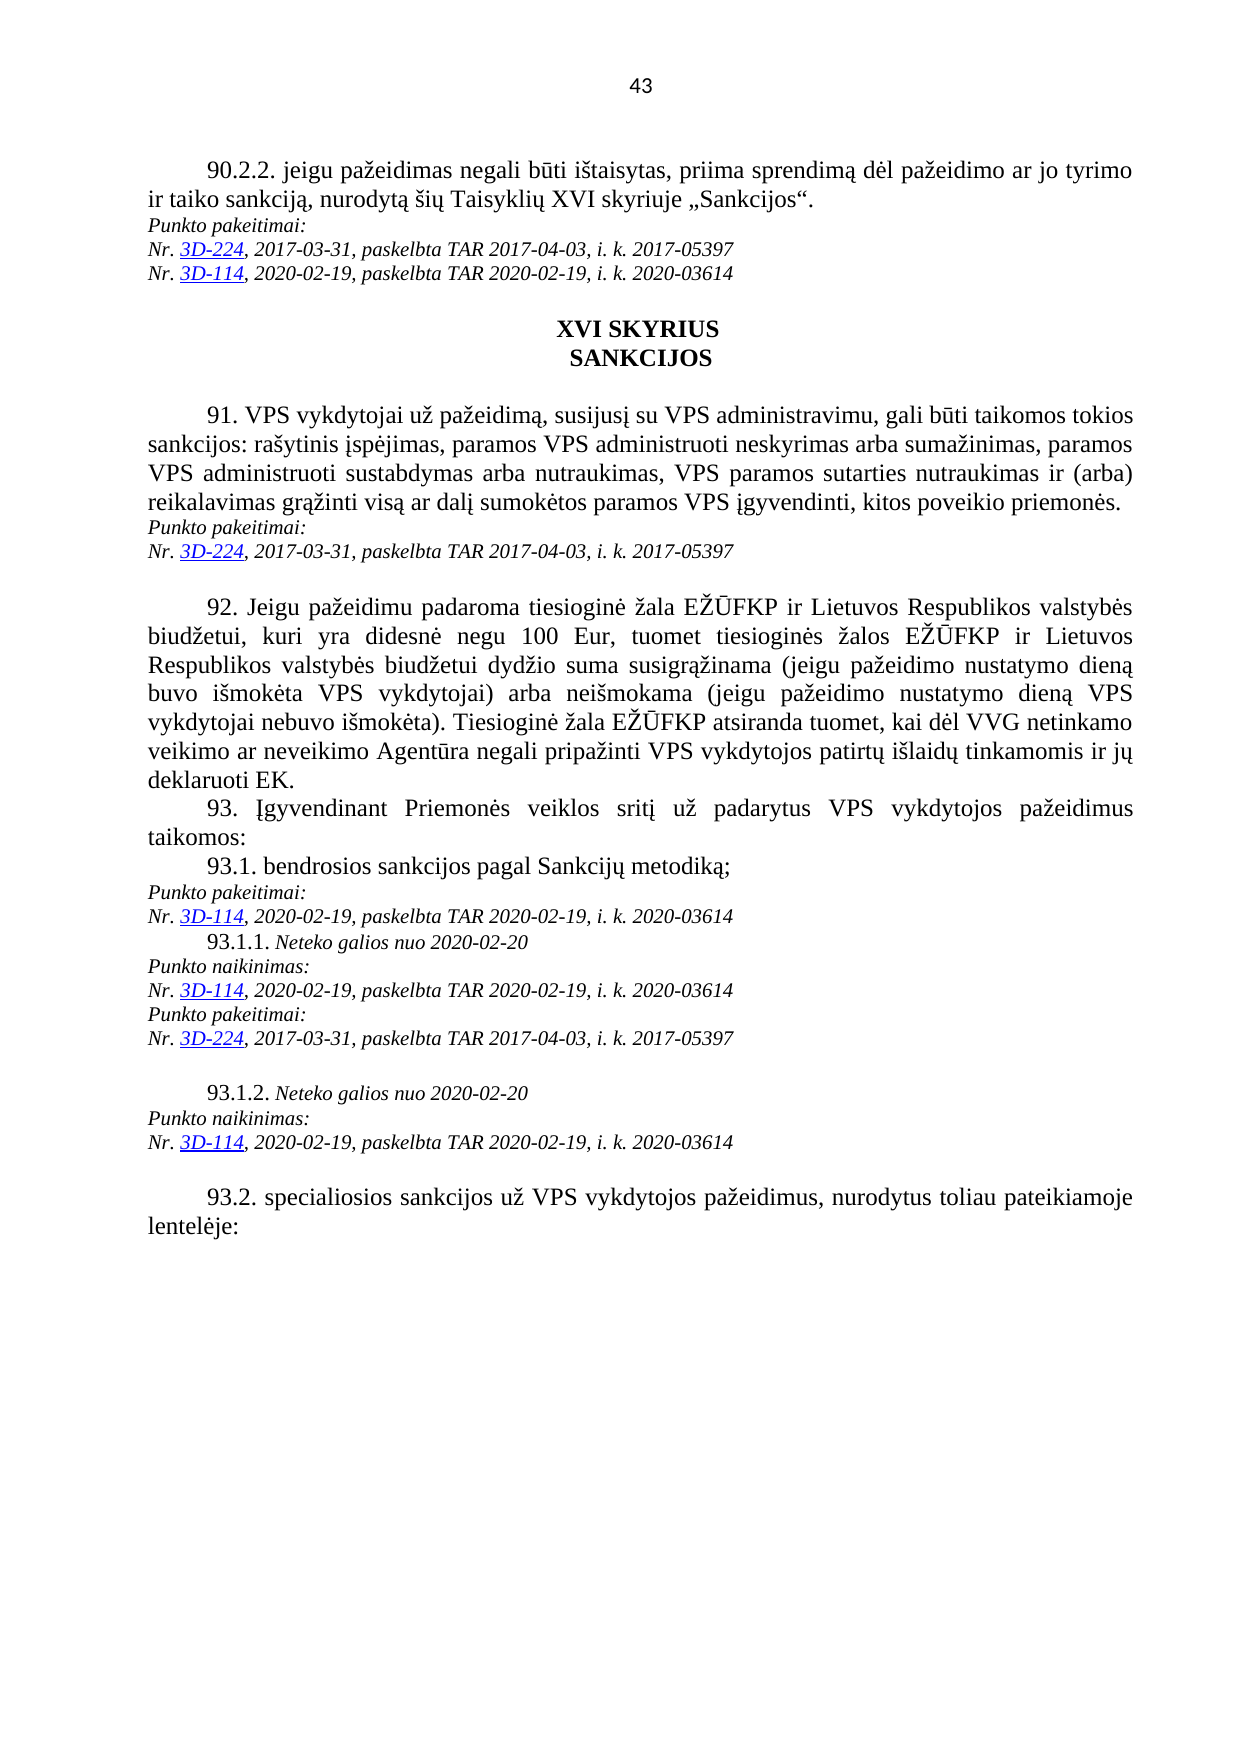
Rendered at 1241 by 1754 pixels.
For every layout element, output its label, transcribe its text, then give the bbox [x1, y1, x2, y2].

text 93. Įgyvendinant Priemonės veiklos sritį už padarytus VPS vykdytojos pažeidimus taikomos: [148, 793, 1134, 851]
text Punkto pakeitimai: [148, 880, 1134, 904]
text Nr. 3D-114, 2020-02-19, paskelbta TAR 2020-02-19, i. k. 2020-03614 [148, 1129, 1134, 1154]
text 93.2. specialiosios sankcijos už VPS vykdytojos pažeidimus, nurodytus toliau pateikiamoje lentelėje: [148, 1182, 1134, 1240]
text Punkto pakeitimai: [148, 213, 1134, 237]
text Nr. 3D-114, 2020-02-19, paskelbta TAR 2020-02-19, i. k. 2020-03614 [148, 978, 1134, 1002]
text SANKCIJOS [148, 343, 1134, 372]
text Punkto naikinimas: [148, 1106, 1134, 1129]
text Nr. 3D-224, 2017-03-31, paskelbta TAR 2017-04-03, i. k. 2017-05397 [148, 539, 1134, 563]
text 92. Jeigu pažeidimu padaroma tiesioginė žala EŽŪFKP ir Lietuvos Respublikos valstybės biudžetui, kuri yra didesnė negu 100 Eur, tuomet tiesioginės žalos EŽŪFKP ir Lietuvos Respublikos valstybės biudžetui dydžio suma susigrąžinama (jeigu pažeidimo nustatymo dieną buvo išmokėta VPS vykdytojai) arba neišmokama (jeigu pažeidimo nustatymo dieną VPS vykdytojai nebuvo išmokėta). Tiesioginė žala EŽŪFKP atsiranda tuomet, kai dėl VVG netinkamo veikimo ar neveikimo Agentūra negali pripažinti VPS vykdytojos patirtų išlaidų tinkamomis ir jų deklaruoti EK. [148, 592, 1134, 793]
text 93.1. bendrosios sankcijos pagal Sankcijų metodiką; [148, 851, 1134, 880]
text Punkto naikinimas: [148, 954, 1134, 978]
text 93.1.1. Neteko galios nuo 2020-02-20 [148, 928, 1134, 954]
text Nr. 3D-224, 2017-03-31, paskelbta TAR 2017-04-03, i. k. 2017-05397 [148, 237, 1134, 261]
text Nr. 3D-114, 2020-02-19, paskelbta TAR 2020-02-19, i. k. 2020-03614 [148, 261, 1134, 285]
text Nr. 3D-114, 2020-02-19, paskelbta TAR 2020-02-19, i. k. 2020-03614 [148, 904, 1134, 928]
text 90.2.2. jeigu pažeidimas negali būti ištaisytas, priima sprendimą dėl pažeidimo ar jo tyrimo ir taiko sankciją, nurodytą šių Taisyklių XVI skyriuje „Sankcijos“. [148, 156, 1134, 213]
text Punkto pakeitimai: [148, 1002, 1134, 1026]
text 93.1.2. Neteko galios nuo 2020-02-20 [148, 1079, 1134, 1106]
text Nr. 3D-224, 2017-03-31, paskelbta TAR 2017-04-03, i. k. 2017-05397 [148, 1026, 1134, 1050]
text Punkto pakeitimai: [148, 515, 1134, 539]
text XVI SKYRIUS [148, 314, 1134, 343]
text 91. VPS vykdytojai už pažeidimą, susijusį su VPS administravimu, gali būti taikomos tokios sankcijos: rašytinis įspėjimas, paramos VPS administruoti neskyrimas arba sumažinimas, paramos VPS administruoti sustabdymas arba nutraukimas, VPS paramos sutarties nutraukimas ir (arba) reikalavimas grąžinti visą ar dalį sumokėtos paramos VPS įgyvendinti, kitos poveikio priemonės. [148, 400, 1134, 515]
